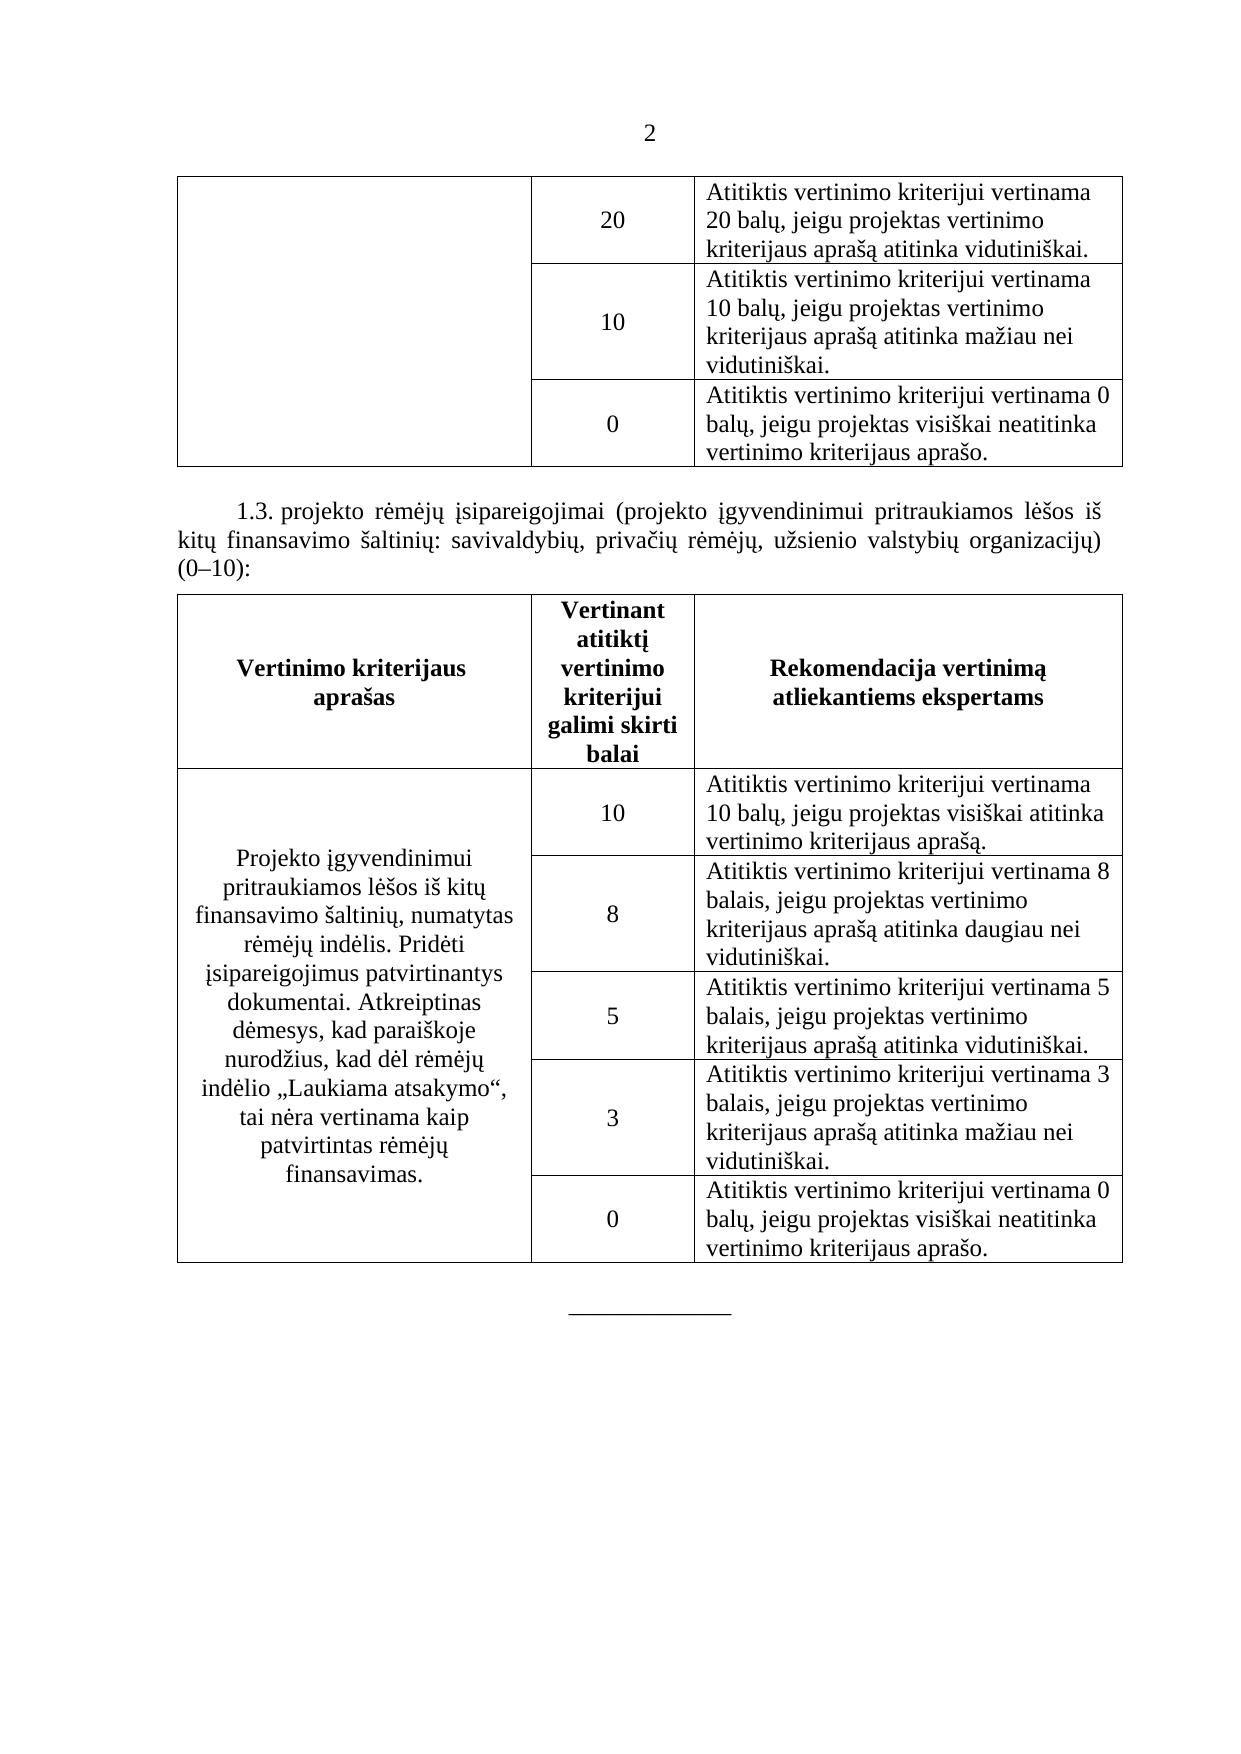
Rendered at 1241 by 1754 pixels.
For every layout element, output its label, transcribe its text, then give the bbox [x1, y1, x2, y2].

table_cell 10 [532, 769, 694, 855]
table_header Rekomendacija vertinimą atliekantiems ekspertams [695, 595, 1122, 768]
table_header Vertinimo kriterijaus aprašas [178, 595, 531, 768]
table_cell Atitiktis vertinimo kriterijui vertinama 10 balų, jeigu projektas visiškai atitinka vertinimo kriterijaus aprašą. [695, 769, 1122, 855]
table_cell 0 [532, 380, 694, 466]
table_cell 20 [532, 177, 694, 263]
text _____________ [177, 1289, 1122, 1318]
table_cell Atitiktis vertinimo kriterijui vertinama 5 balais, jeigu projektas vertinimo kriterijaus aprašą atitinka vidutiniškai. [695, 972, 1122, 1058]
table_cell 5 [532, 972, 694, 1058]
table_cell 0 [532, 1176, 694, 1262]
table_cell 10 [532, 264, 694, 379]
table_cell Atitiktis vertinimo kriterijui vertinama 10 balų, jeigu projektas vertinimo kriterijaus aprašą atitinka mažiau nei vidutiniškai. [695, 264, 1122, 379]
table_cell 8 [532, 856, 694, 971]
text 1.3. projekto rėmėjų įsipareigojimai (projekto įgyvendinimui pritraukiamos lėšos iš kitų finansavimo šaltinių: savivaldybių, privačių rėmėjų, užsienio valstybių organizacijų) (0–10): [177, 496, 1102, 582]
table_cell Atitiktis vertinimo kriterijui vertinama 3 balais, jeigu projektas vertinimo kriterijaus aprašą atitinka mažiau nei vidutiniškai. [695, 1060, 1122, 1174]
table_cell Atitiktis vertinimo kriterijui vertinama 0 balų, jeigu projektas visiškai neatitinka vertinimo kriterijaus aprašo. [695, 380, 1122, 466]
table_cell Atitiktis vertinimo kriterijui vertinama 20 balų, jeigu projektas vertinimo kriterijaus aprašą atitinka vidutiniškai. [695, 177, 1122, 263]
table_cell [178, 177, 531, 466]
table_cell Projekto įgyvendinimui pritraukiamos lėšos iš kitų finansavimo šaltinių, numatytas rėmėjų indėlis. Pridėti įsipareigojimus patvirtinantys dokumentai. Atkreiptinas dėmesys, kad paraiškoje nurodžius, kad dėl rėmėjų indėlio „Laukiama atsakymo“, tai nėra vertinama kaip patvirtintas rėmėjų finansavimas. [178, 769, 531, 1262]
table_cell 3 [532, 1060, 694, 1174]
table_header Vertinant atitiktį vertinimo kriterijui galimi skirti balai [532, 595, 694, 768]
table_cell Atitiktis vertinimo kriterijui vertinama 0 balų, jeigu projektas visiškai neatitinka vertinimo kriterijaus aprašo. [695, 1176, 1122, 1262]
table_cell Atitiktis vertinimo kriterijui vertinama 8 balais, jeigu projektas vertinimo kriterijaus aprašą atitinka daugiau nei vidutiniškai. [695, 856, 1122, 971]
